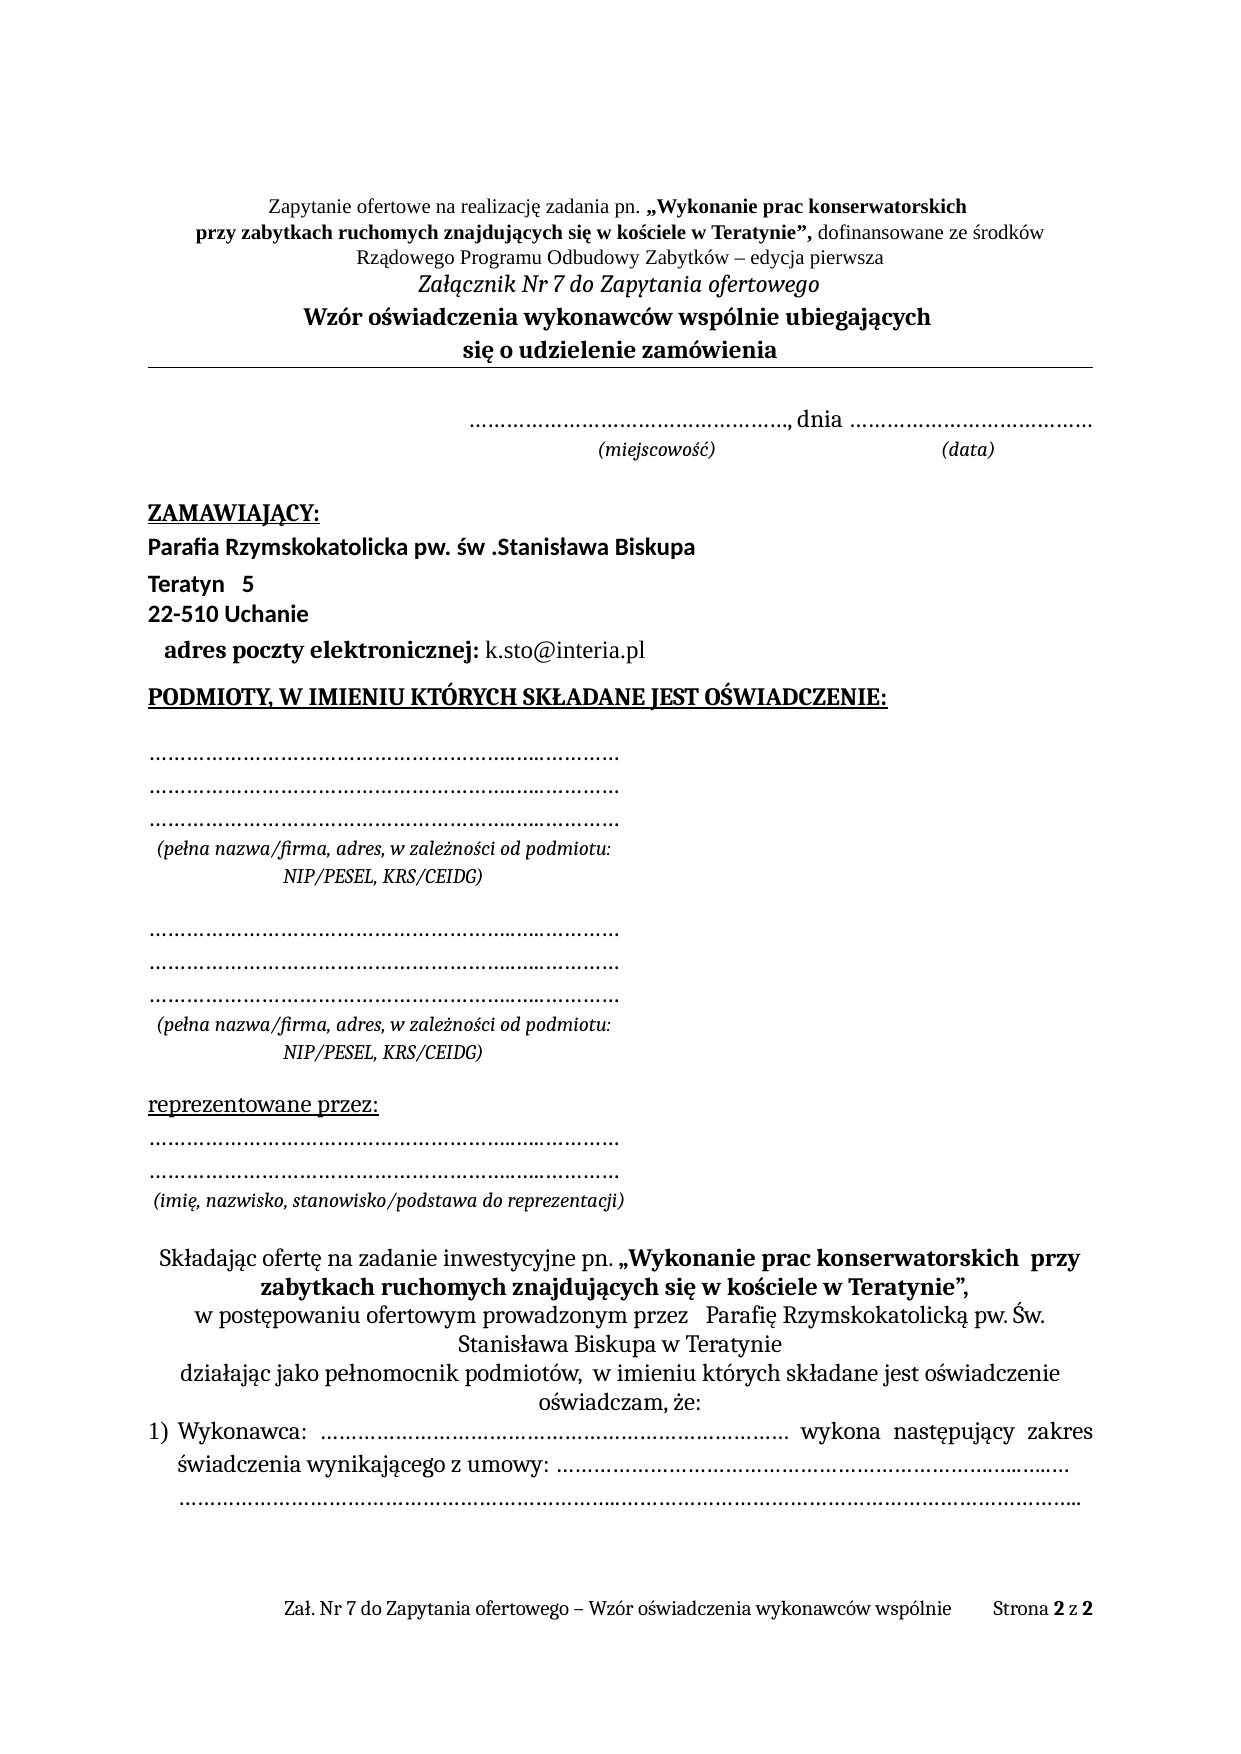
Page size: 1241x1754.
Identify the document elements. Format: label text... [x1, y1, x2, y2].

text …………………………………………………..…..………… [148, 1123, 651, 1152]
list Wykonawca: ………………………………………………………………… wykona następujący zakres świadczenia wynikającego z umowy: …………………………………………………………….…..…..… [148, 1416, 1093, 1479]
text Składając ofertę na zadanie inwestycyjne pn. „Wykonanie prac konserwatorskich przy zabytkach ruchomych znajdujących się w kościele w Teratynie”, w postępowaniu ofertowym prowadzonym przez Parafię Rzymskokatolicką pw. Św. Stanisława Biskupa w Teratynie działając jako pełnomocnik podmiotów, w imieniu których składane jest oświadczenie oświadczam, że: [148, 1244, 1093, 1416]
text Teratyn 5 22-510 Uchanie [148, 568, 1093, 629]
text (pełna nazwa/firma, adres, w zależności od podmiotu: NIP/PESEL, KRS/CEIDG) [148, 837, 621, 888]
text (pełna nazwa/firma, adres, w zależności od podmiotu: NIP/PESEL, KRS/CEIDG) [148, 1013, 621, 1064]
text Wzór oświadczenia wykonawców wspólnie ubiegających się o udzielenie zamówienia [148, 303, 1093, 367]
text (imię, nazwisko, stanowisko/podstawa do reprezentacji) [148, 1189, 1093, 1213]
text …………………………………………………..…..………… [148, 738, 651, 766]
text …………………………………………………..…..………… [148, 1156, 651, 1184]
text ZAMAWIAJĄCY: [148, 498, 1093, 527]
text adres poczty elektronicznej: k.sto@interia.pl [148, 635, 1093, 664]
text Załącznik Nr 7 do Zapytania ofertowego [148, 269, 1093, 298]
text (miejscowość) (data) [166, 438, 1093, 462]
text Parafia Rzymskokatolicka pw. św .Stanisława Biskupa [148, 532, 1093, 562]
text …………………………………………………..…..………… [148, 980, 651, 1008]
text PODMIOTY, W IMIENIU KTÓRYCH SKŁADANE JEST OŚWIADCZENIE: [148, 683, 1093, 711]
text …………………………………………………..…..………… [148, 914, 651, 942]
text ……………………………………………, dnia ………………………………… [166, 405, 1093, 434]
text reprezentowane przez: [148, 1090, 1093, 1118]
text ……………………………………………………………..……………………………………………………………….. [177, 1483, 1093, 1512]
text …………………………………………………..…..………… [148, 804, 651, 832]
text …………………………………………………..…..………… [148, 771, 651, 799]
text …………………………………………………..…..………… [148, 947, 651, 976]
